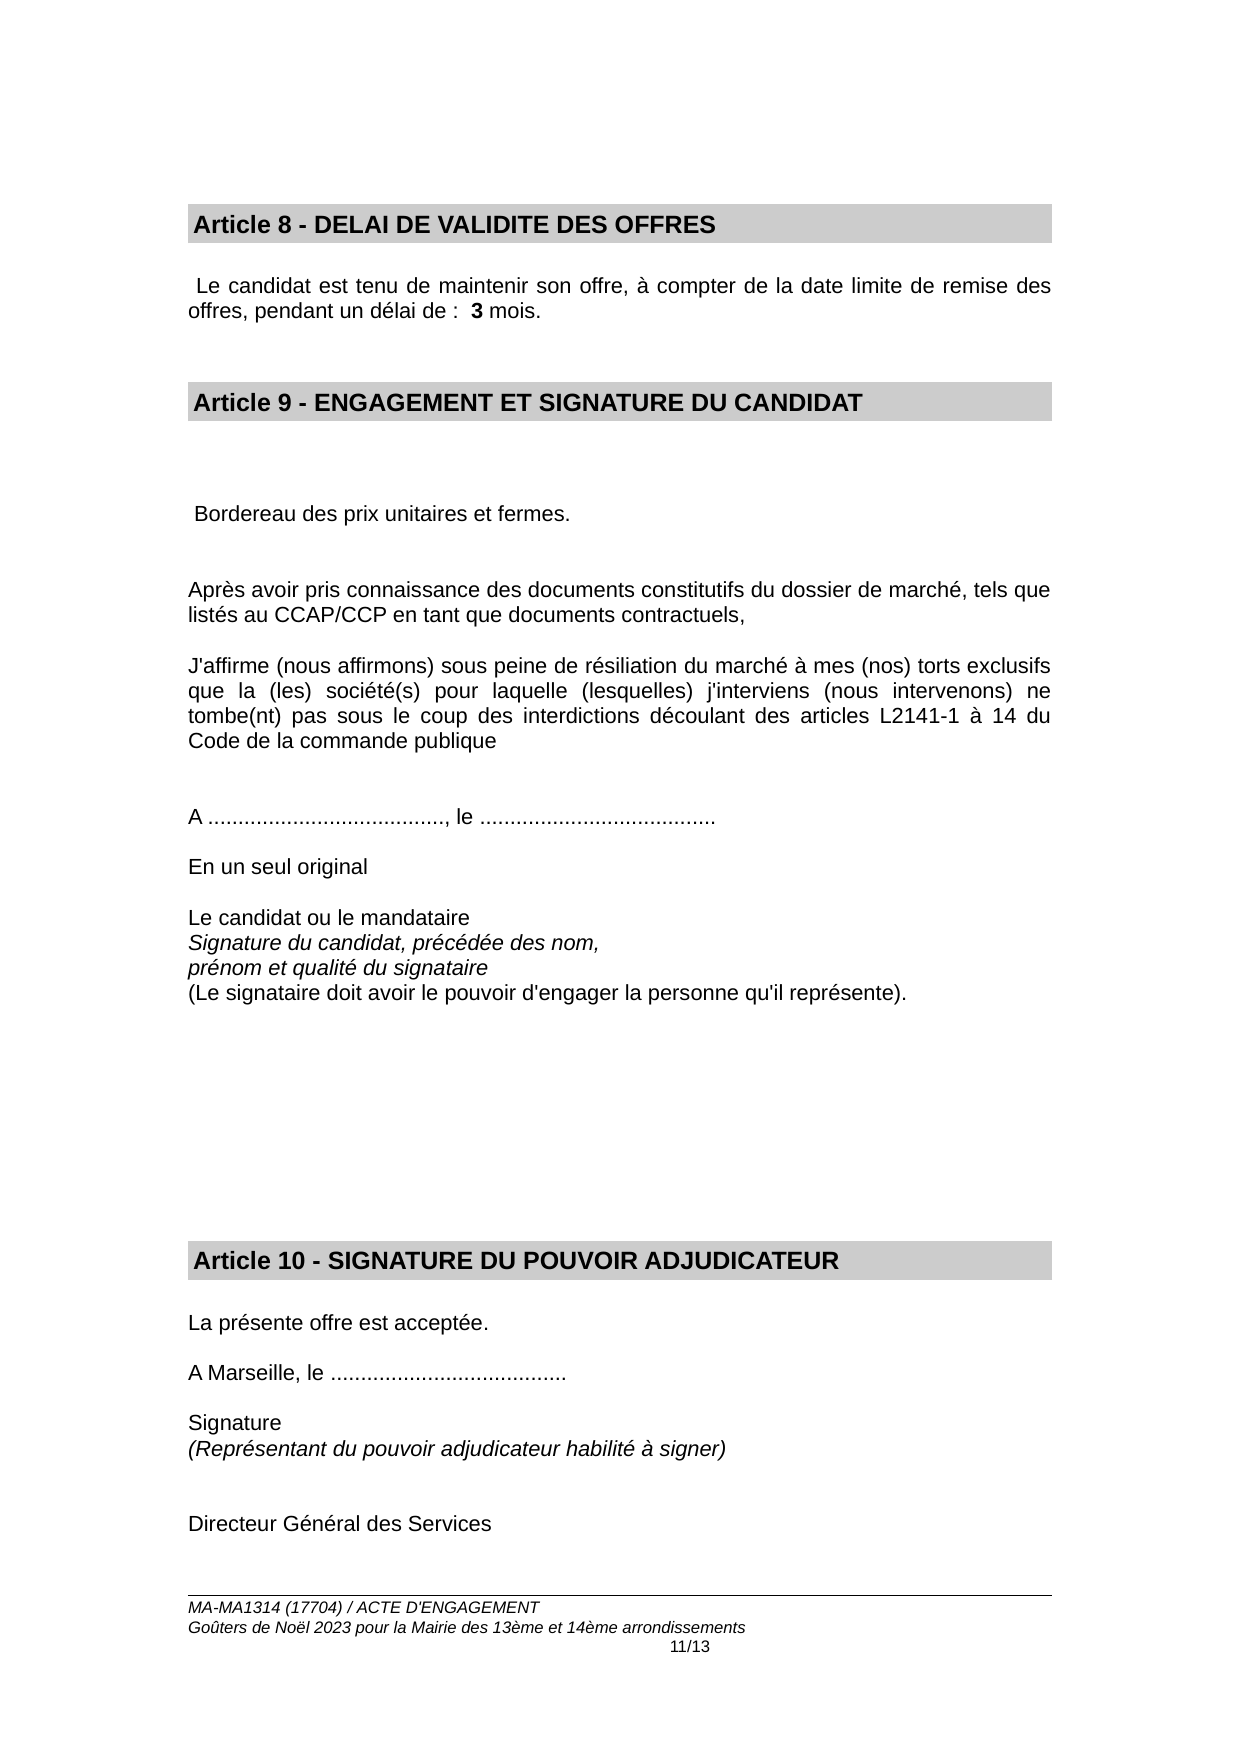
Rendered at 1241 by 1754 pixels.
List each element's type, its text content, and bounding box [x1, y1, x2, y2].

text La présente offre est acceptée. [188, 1309, 1052, 1335]
subtitle SIGNATURE DU POUVOIR ADJUDICATEUR [190, 1243, 1050, 1278]
text (Le signataire doit avoir le pouvoir d'engager la personne qu'il représente). [188, 980, 1052, 1006]
text Après avoir pris connaissance des documents constitutifs du dossier de marché, tels que listés au CCAP/CCP en tant que documents contractuels, [188, 577, 1052, 627]
text (Représentant du pouvoir adjudicateur habilité à signer) [188, 1436, 1052, 1461]
text prénom et qualité du signataire [188, 955, 1052, 980]
text J'affirme (nous affirmons) sous peine de résiliation du marché à mes (nos) torts exclusifs que la (les) société(s) pour laquelle (lesquelles) j'interviens (nous intervenons) ne tombe(nt) pas sous le coup des interdictions découlant des articles L2141-1 à 14 du Code de la commande publique [188, 653, 1052, 753]
subtitle DELAI DE VALIDITE DES OFFRES [190, 207, 1050, 241]
text Directeur Général des Services [188, 1511, 1052, 1536]
text A Marseille, le ....................................... [188, 1360, 1052, 1385]
text Le candidat est tenu de maintenir son offre, à compter de la date limite de remise des offres, pendant un délai de : 3 mois. [188, 273, 1052, 323]
text Signature du candidat, précédée des nom, [188, 930, 1052, 955]
text Bordereau des prix unitaires et fermes. [188, 501, 1052, 527]
text Le candidat ou le mandataire [188, 905, 1052, 930]
text Signature [188, 1410, 1052, 1436]
text En un seul original [188, 854, 1052, 879]
text A ......................................., le ....................................... [188, 804, 1052, 829]
subtitle ENGAGEMENT ET SIGNATURE DU CANDIDAT [190, 385, 1050, 419]
